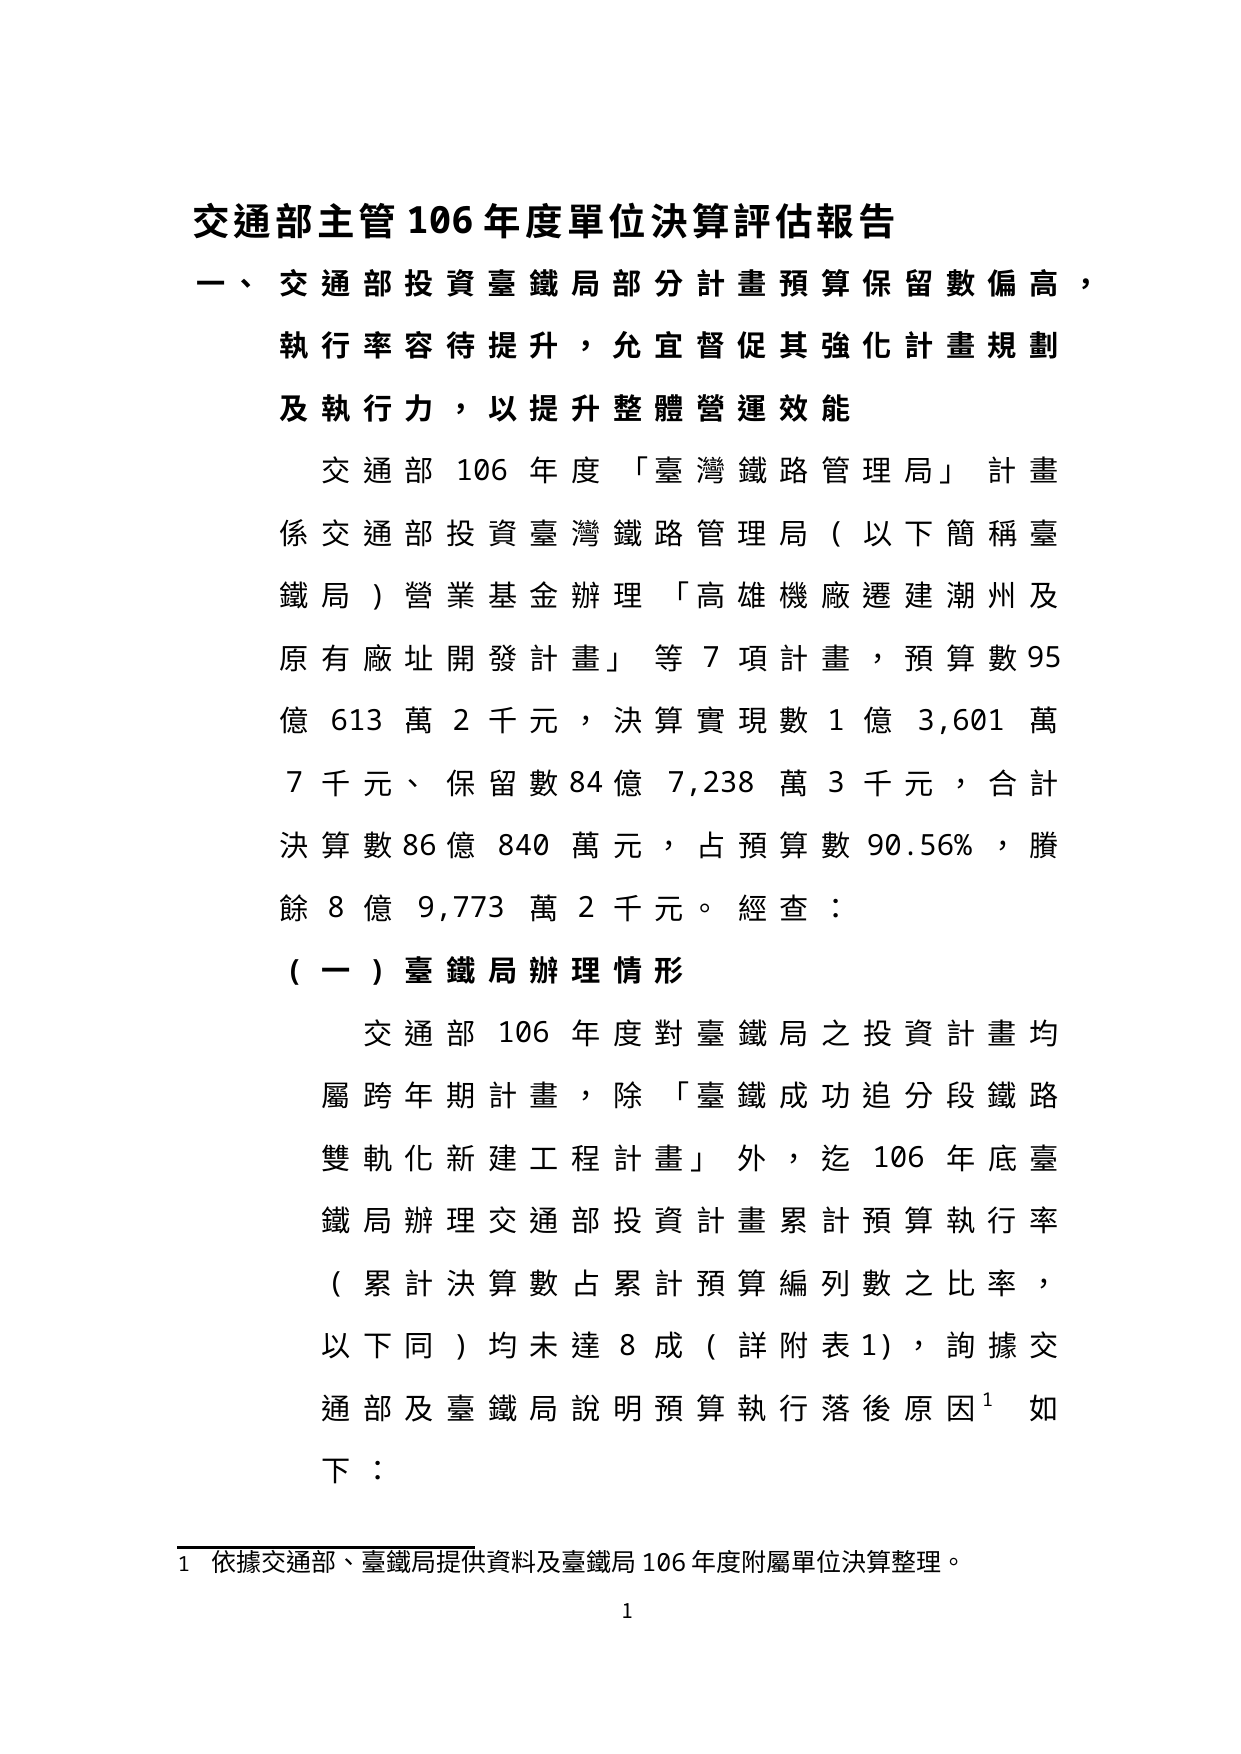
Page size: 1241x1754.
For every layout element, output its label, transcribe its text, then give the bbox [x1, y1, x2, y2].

text 依據交通部、臺鐵局提供資料及臺鐵局106年度附屬單位決算整理。 [177, 1548, 1078, 1577]
text 交通部106年度「臺灣鐵路管理局」計畫係交通部投資臺灣鐵路管理局(以下簡稱臺鐵局)營業基金辦理「高雄機廠遷建潮州及原有廠址開發計畫」等7項計畫，預算數95億613萬2千元，決算實現數1億3,601萬7千元、保留數84億7,238萬3千元，合計決算數86億840萬元，占預算數90.56%，賸餘8億9,773萬2千元。經查： [249, 427, 1065, 927]
text (一)臺鐵局辦理情形 [249, 927, 1065, 990]
text 一、交通部投資臺鐵局部分計畫預算保留數偏高，執行率容待提升，允宜督促其強化計畫規劃及執行力，以提升整體營運效能 [190, 240, 1065, 427]
text 交通部主管106年度單位決算評估報告 [190, 177, 1065, 240]
text 交通部106年度對臺鐵局之投資計畫均屬跨年期計畫，除「臺鐵成功追分段鐵路雙軌化新建工程計畫」外，迄106年底臺鐵局辦理交通部投資計畫累計預算執行率(累計決算數占累計預算編列數之比率，以下同)均未達8成(詳附表1)，詢據交通部及臺鐵局說明預算執行落後原因如下： [278, 990, 1065, 1490]
